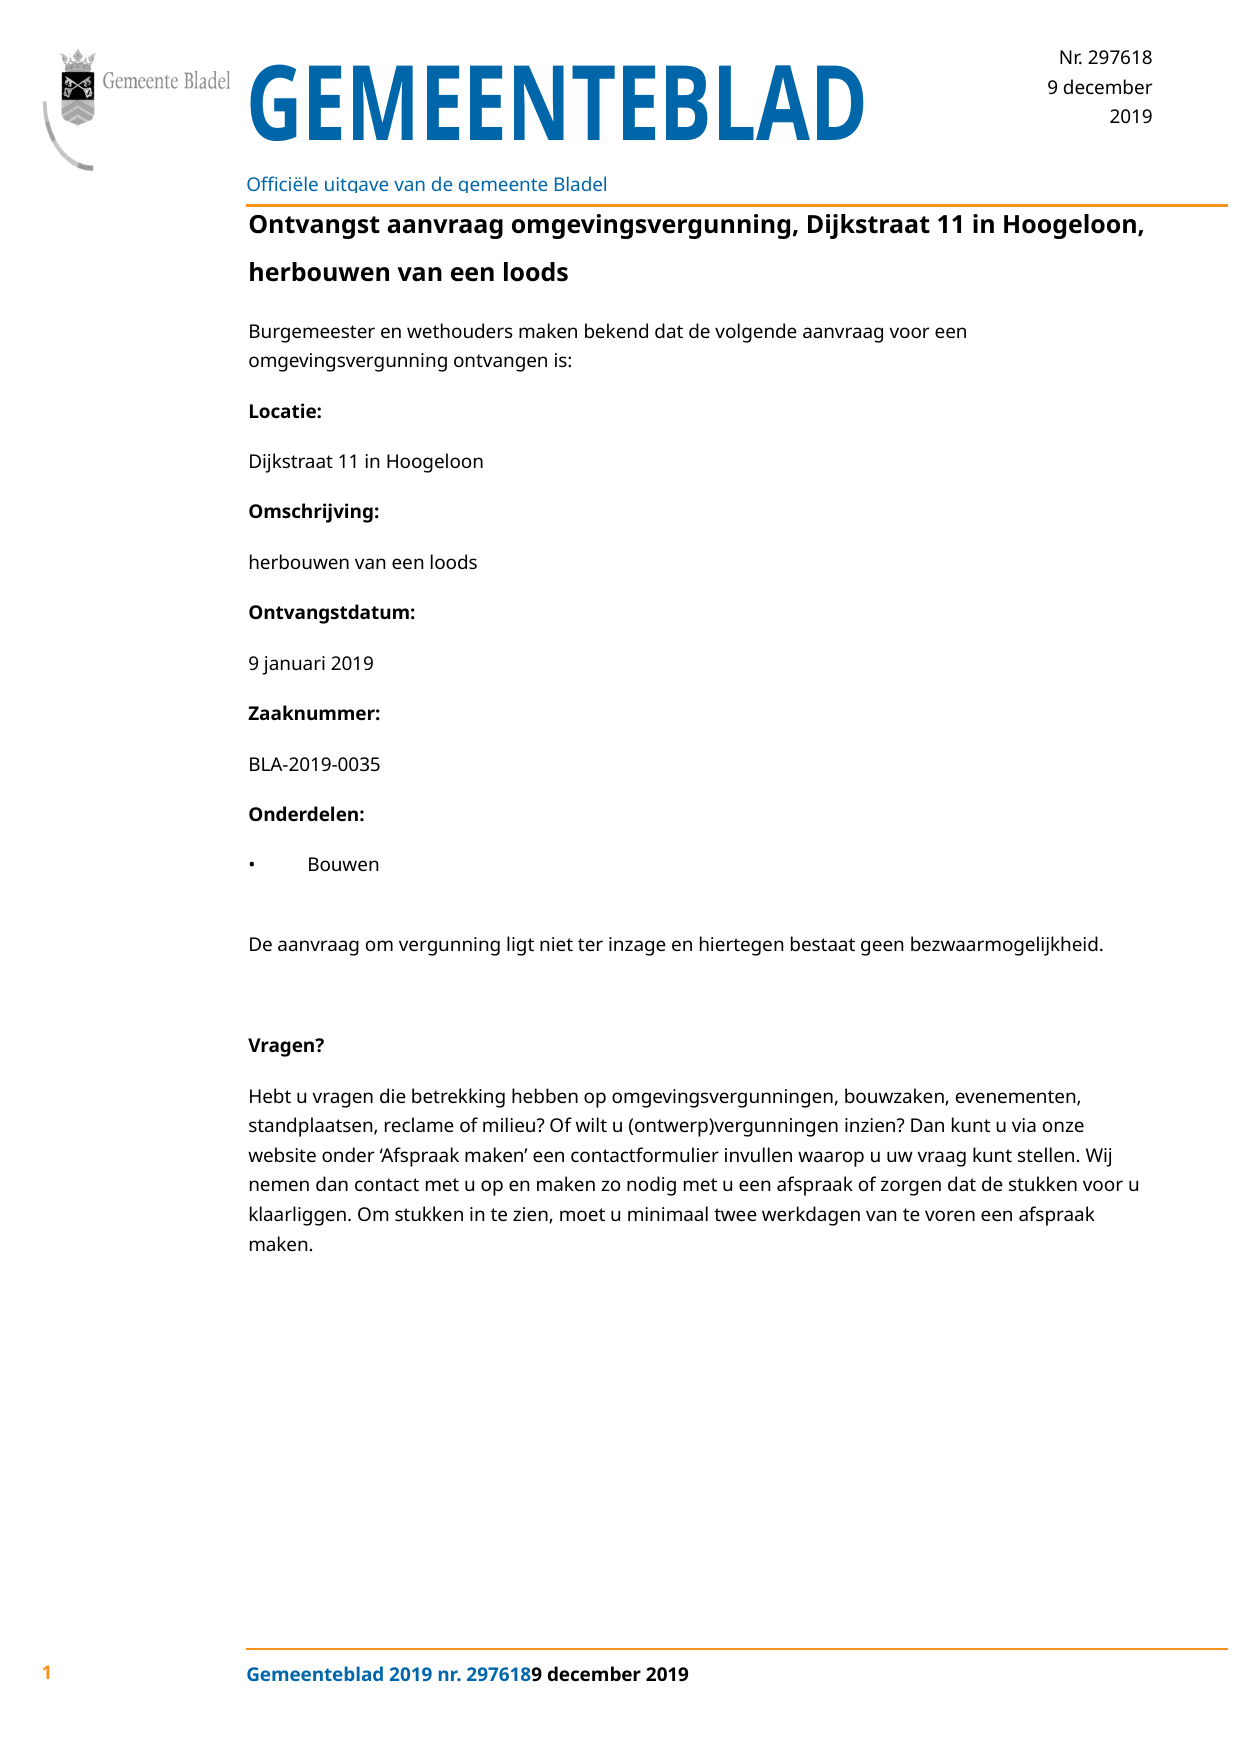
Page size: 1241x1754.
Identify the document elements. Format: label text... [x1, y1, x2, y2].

text De aanvraag om vergunning ligt niet ter inzage en hiertegen bestaat geen bezwaarmogelijkheid. [248, 932, 1152, 957]
text Onderdelen: [248, 801, 1152, 827]
text Dijkstraat 11 in Hoogeloon [248, 448, 1152, 474]
picture [41, 47, 231, 172]
text Omschrijving: [248, 499, 1152, 524]
text Burgemeester en wethouders maken bekend dat de volgende aanvraag voor een omgevingsvergunning ontvangen is: [248, 318, 1152, 373]
text Ontvangst aanvraag omgevingsvergunning, Dijkstraat 11 in Hoogeloon, herbouwen van een loods [248, 207, 1152, 288]
text Locatie: [248, 398, 1152, 424]
text Vragen? [248, 1032, 1152, 1058]
text herbouwen van een loods [248, 549, 1152, 575]
text Hebt u vragen die betrekking hebben op omgevingsvergunningen, bouwzaken, evenementen, standplaatsen, reclame of milieu? Of wilt u (ontwerp)vergunningen inzien? Dan kunt u via onze website onder ‘Afspraak maken’ een contactformulier invullen waarop u uw vraag kunt stellen. Wij nemen dan contact met u op en maken zo nodig met u een afspraak of zorgen dat de stukken voor u klaarliggen. Om stukken in te zien, moet u minimaal twee werkdagen van te voren een afspraak maken. [248, 1083, 1152, 1257]
text BLA-2019-0035 [248, 751, 1152, 777]
list Bouwen [248, 852, 1152, 877]
text Ontvangstdatum: [248, 599, 1152, 625]
text 9 januari 2019 [248, 650, 1152, 676]
text Zaaknummer: [248, 700, 1152, 726]
